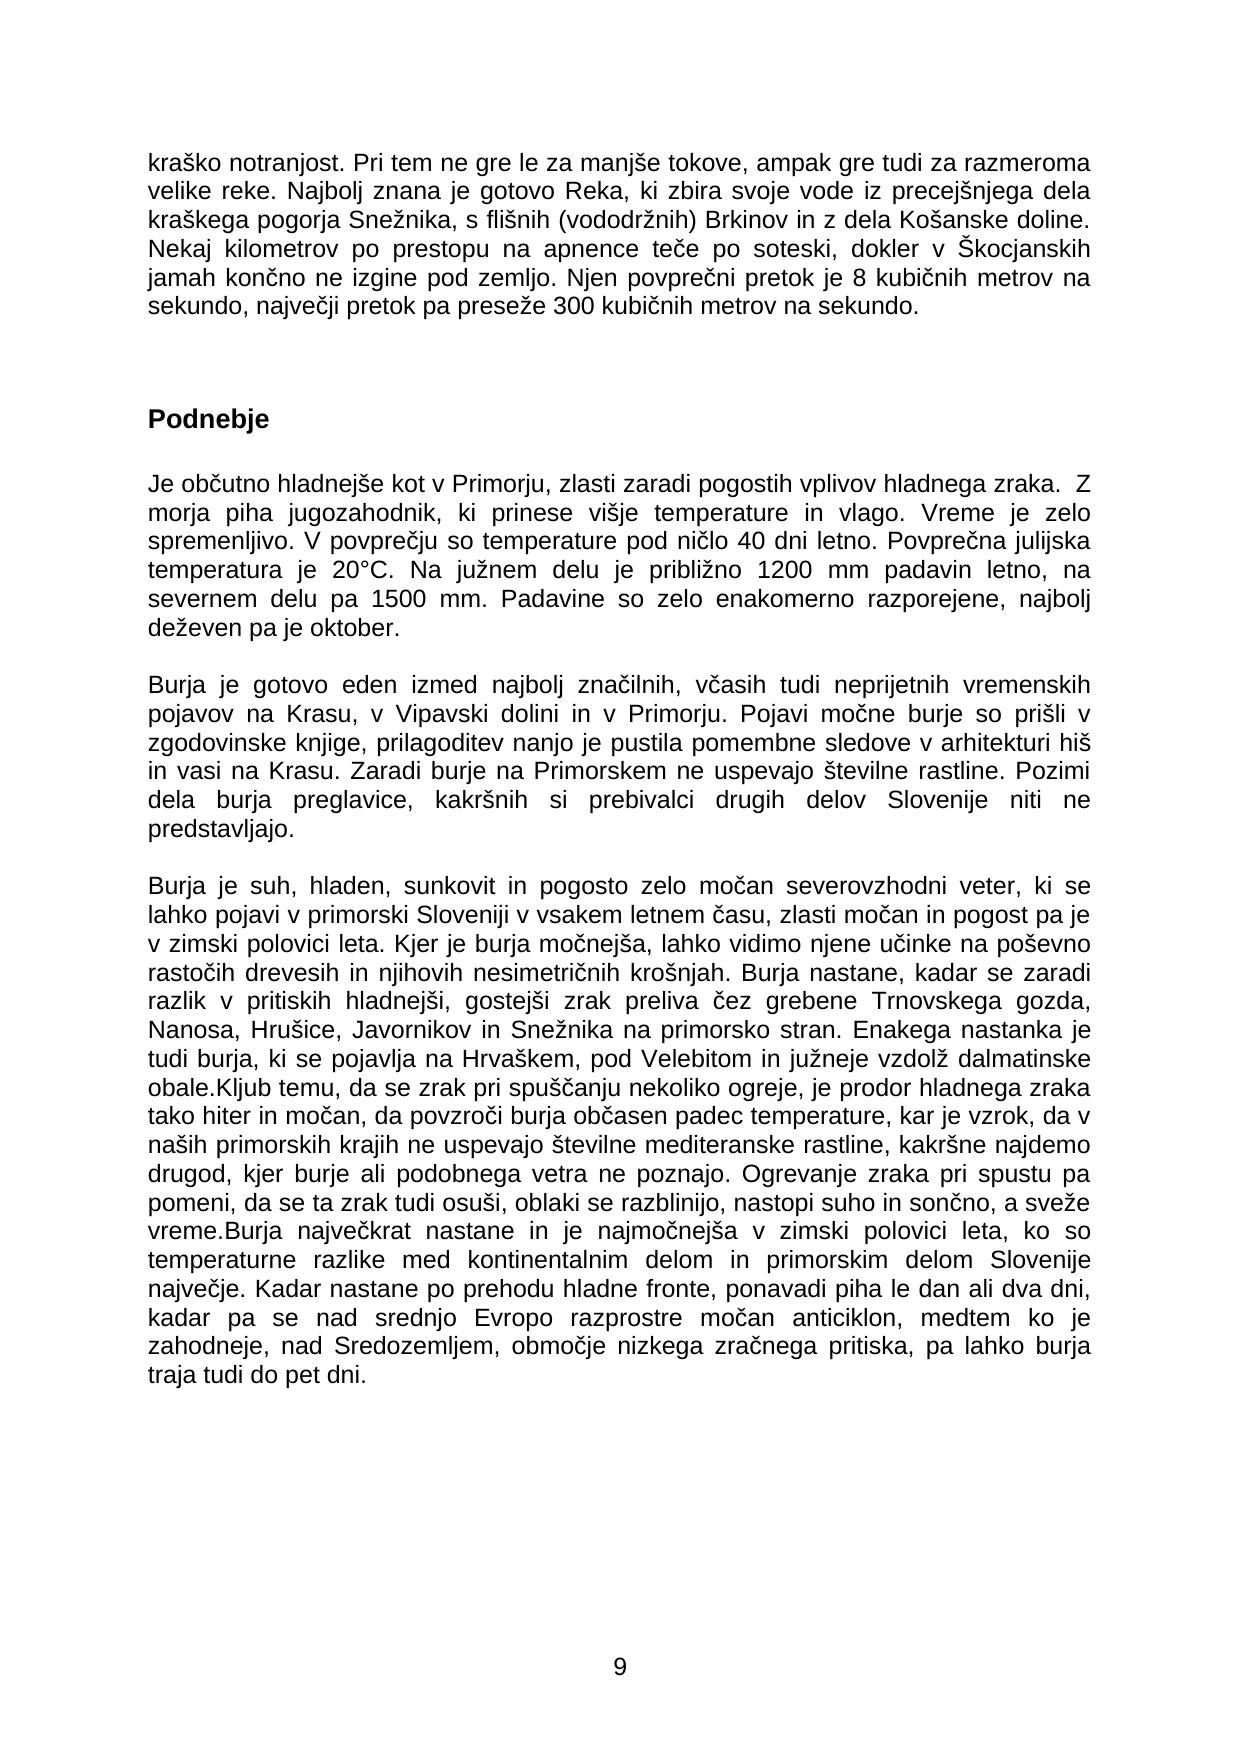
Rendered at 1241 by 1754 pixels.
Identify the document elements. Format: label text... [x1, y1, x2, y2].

text Burja je suh, hladen, sunkovit in pogosto zelo močan severovzhodni veter, ki se lahko pojavi v primorski Sloveniji v vsakem letnem času, zlasti močan in pogost pa je v zimski polovici leta. Kjer je burja močnejša, lahko vidimo njene učinke na poševno rastočih drevesih in njihovih nesimetričnih krošnjah. Burja nastane, kadar se zaradi razlik v pritiskih hladnejši, gostejši zrak preliva čez grebene Trnovskega gozda, Nanosa, Hrušice, Javornikov in Snežnika na primorsko stran. Enakega nastanka je tudi burja, ki se pojavlja na Hrvaškem, pod Velebitom in južneje vzdolž dalmatinske obale.Kljub temu, da se zrak pri spuščanju nekoliko ogreje, je prodor hladnega zraka tako hiter in močan, da povzroči burja občasen padec temperature, kar je vzrok, da v naših primorskih krajih ne uspevajo številne mediteranske rastline, kakršne najdemo drugod, kjer burje ali podobnega vetra ne poznajo. Ogrevanje zraka pri spustu pa pomeni, da se ta zrak tudi osuši, oblaki se razblinijo, nastopi suho in sončno, a sveže vreme.Burja največkrat nastane in je najmočnejša v zimski polovici leta, ko so temperaturne razlike med kontinentalnim delom in primorskim delom Slovenije največje. Kadar nastane po prehodu hladne fronte, ponavadi piha le dan ali dva dni, kadar pa se nad srednjo Evropo razprostre močan anticiklon, medtem ko je zahodneje, nad Sredozemljem, območje nizkega zračnega pritiska, pa lahko burja traja tudi do pet dni. [148, 871, 1093, 1389]
text kraško notranjost. Pri tem ne gre le za manjše tokove, ampak gre tudi za razmeroma velike reke. Najbolj znana je gotovo Reka, ki zbira svoje vode iz precejšnjega dela kraškega pogorja Snežnika, s flišnih (vododržnih) Brkinov in z dela Košanske doline. Nekaj kilometrov po prestopu na apnence teče po soteski, dokler v Škocjanskih jamah končno ne izgine pod zemljo. Njen povprečni pretok je 8 kubičnih metrov na sekundo, največji pretok pa preseže 300 kubičnih metrov na sekundo. [148, 148, 1093, 320]
text Burja je gotovo eden izmed najbolj značilnih, včasih tudi neprijetnih vremenskih pojavov na Krasu, v Vipavski dolini in v Primorju. Pojavi močne burje so prišli v zgodovinske knjige, prilagoditev nanjo je pustila pomembne sledove v arhitekturi hiš in vasi na Krasu. Zaradi burje na Primorskem ne uspevajo številne rastline. Pozimi dela burja preglavice, kakršnih si prebivalci drugih delov Slovenije niti ne predstavljajo. [148, 670, 1093, 843]
subtitle Podnebje [148, 403, 1093, 434]
text Je občutno hladnejše kot v Primorju, zlasti zaradi pogostih vplivov hladnega zraka. Z morja piha jugozahodnik, ki prinese višje temperature in vlago. Vreme je zelo spremenljivo. V povprečju so temperature pod ničlo 40 dni letno. Povprečna julijska temperatura je 20°C. Na južnem delu je približno 1200 mm padavin letno, na severnem delu pa 1500 mm. Padavine so zelo enakomerno razporejene, najbolj deževen pa je oktober. [148, 469, 1093, 641]
